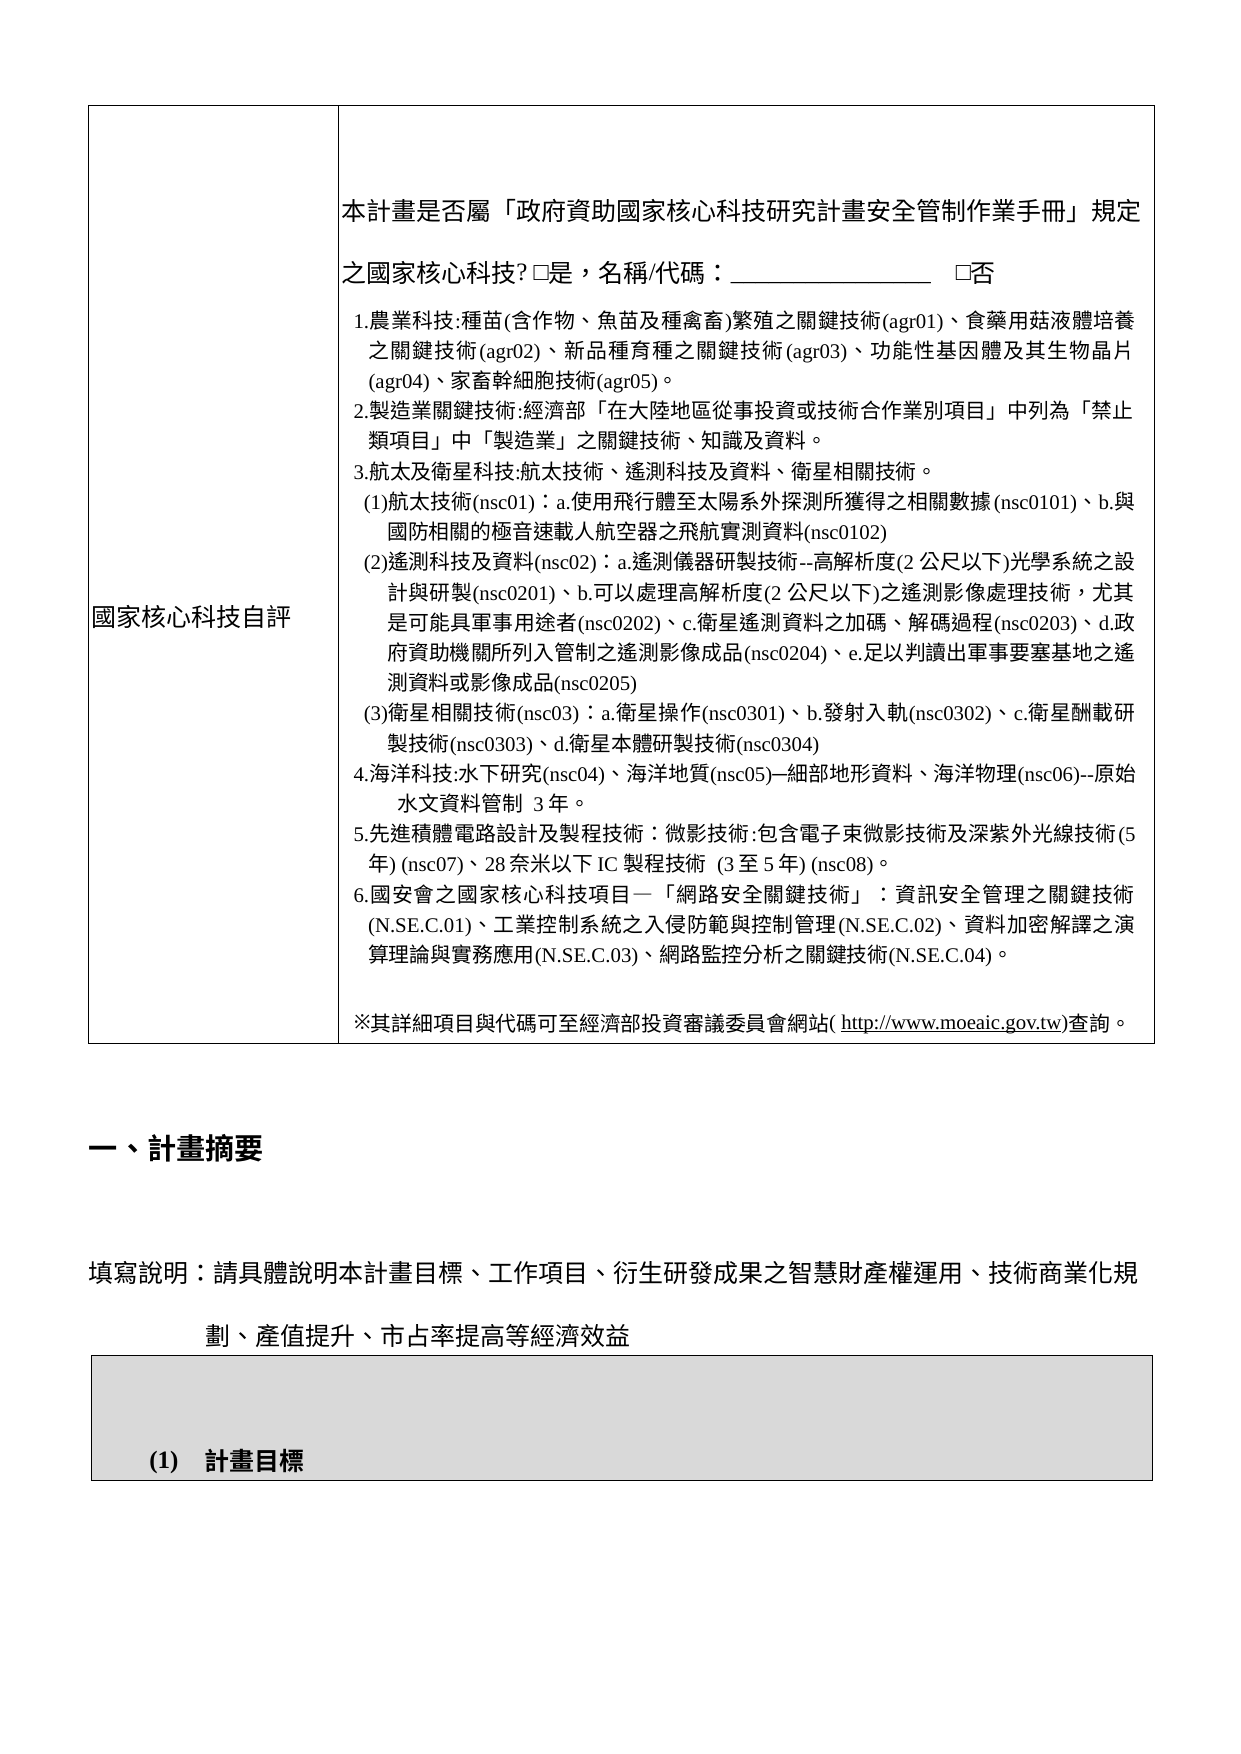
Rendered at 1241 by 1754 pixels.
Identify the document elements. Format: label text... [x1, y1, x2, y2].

table_cell 國家核心科技自評 [89, 106, 338, 1043]
table_header 計畫目標 [92, 1356, 1152, 1480]
text 填寫說明：請具體說明本計畫目標、工作項目、衍生研發成果之智慧財產權運用、技術商業化規劃、產值提升、市占率提高等經濟效益 [89, 1230, 1152, 1355]
table_cell 本計畫是否屬「政府資助國家核心科技研究計畫安全管制作業手冊」規定之國家核心科技? □是，名稱/代碼：________________ □否 1.農業科技:種苗(含作物、魚苗及種禽畜)繁殖之關鍵技術(agr01)、食藥用菇液體培養之關鍵技術(agr02)、新品種育種之關鍵技術(agr03)、功能性基因體及其生物晶片(agr04)、家畜幹細胞技術(agr05)。 2.製造業關鍵技術:經濟部「在大陸地區從事投資或技術合作業別項目」中列為「禁止類項目」中「製造業」之關鍵技術、知識及資料。 3.航太及衛星科技:航太技術、遙測科技及資料、衛星相關技術。 (1)航太技術(nsc01)：a.使用飛行體至太陽系外探測所獲得之相關數據(nsc0101)、b.與國防相關的極音速載人航空器之飛航實測資料(nsc0102) (2)遙測科技及資料(nsc02)：a.遙測儀器研製技術--高解析度(2 公尺以下)光學系統之設計與研製(nsc0201)、b.可以處理高解析度(2 公尺以下)之遙測影像處理技術，尤其是可能具軍事用途者(nsc0202)、c.衛星遙測資料之加碼、解碼過程(nsc0203)、d.政府資助機關所列入管制之遙測影像成品(nsc0204)、e.足以判讀出軍事要塞基地之遙測資料或影像成品(nsc0205) (3)衛星相關技術(nsc03)：a.衛星操作(nsc0301)、b.發射入軌(nsc0302)、c.衛星酬載研製技術(nsc0303)、d.衛星本體研製技術(nsc0304) 4.海洋科技:水下研究(nsc04)、海洋地質(nsc05)─細部地形資料、海洋物理(nsc06)--原始水文資料管制 3 年。 5.先進積體電路設計及製程技術：微影技術:包含電子束微影技術及深紫外光線技術(5年) (nsc07)、28奈米以下IC 製程技術 (3至5年) (nsc08)。 6.國安會之國家核心科技項目—「網路安全關鍵技術」：資訊安全管理之關鍵技術(N.SE.C.01)、工業控制系統之入侵防範與控制管理(N.SE.C.02)、資料加密解譯之演算理論與實務應用(N.SE.C.03)、網路監控分析之關鍵技術(N.SE.C.04)。 ※其詳細項目與代碼可至經濟部投資審議委員會網站( http://www.moeaic.gov.tw)查詢。 [339, 106, 1154, 1043]
text 一、計畫摘要 [89, 1105, 1152, 1168]
